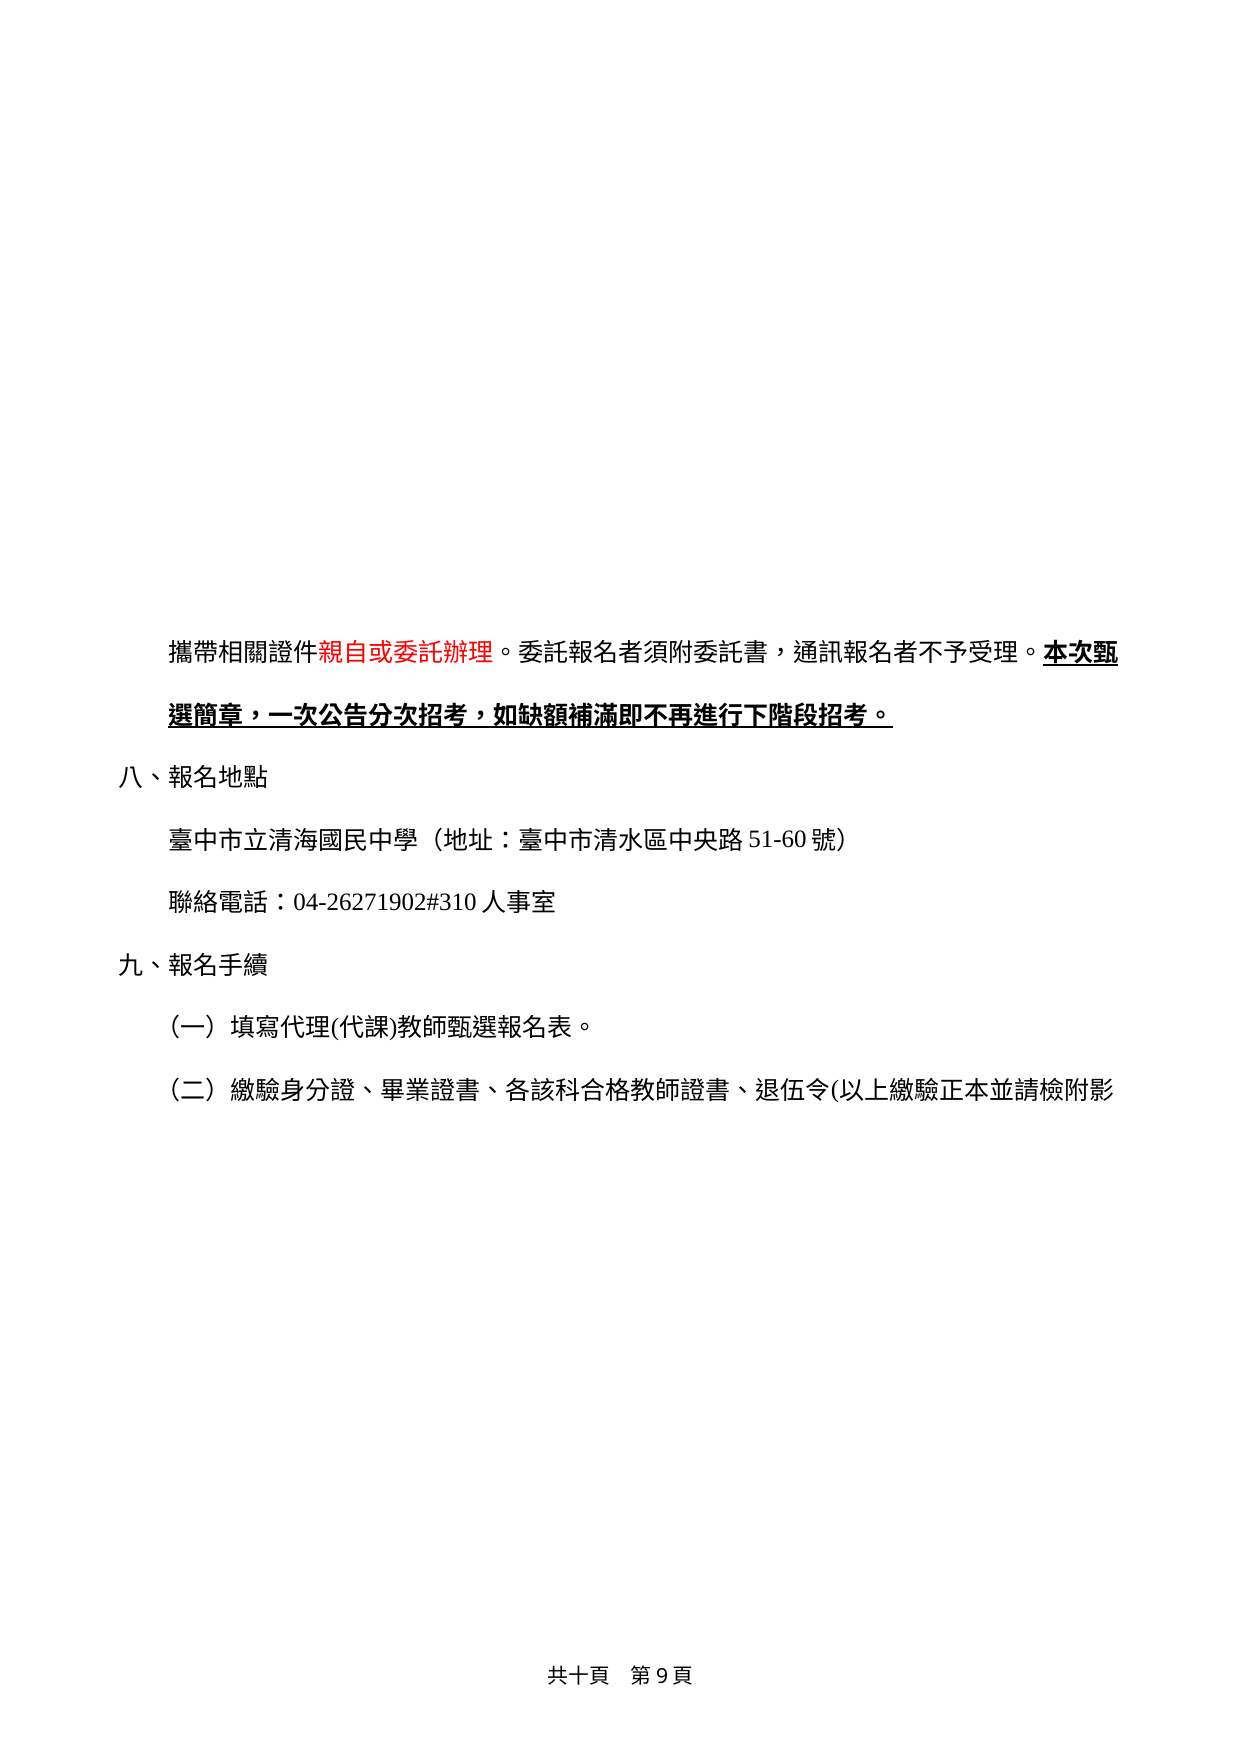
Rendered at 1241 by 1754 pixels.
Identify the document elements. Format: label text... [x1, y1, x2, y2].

text 聯絡電話：04-26271902#310人事室 [168, 859, 1122, 922]
text （一）填寫代理(代課)教師甄選報名表。 [118, 984, 1122, 1047]
text 九、報名手續 [118, 922, 1122, 984]
text （二）繳驗身分證、畢業證書、各該科合格教師證書、退伍令(以上繳驗正本並請檢附影 [156, 1047, 1122, 1109]
text 攜帶相關證件親自或委託辦理。委託報名者須附委託書，通訊報名者不予受理。本次甄選簡章，一次公告分次招考，如缺額補滿即不再進行下階段招考。 [118, 609, 1122, 734]
text 八、報名地點 臺中市立清海國民中學（地址：臺中市清水區中央路51-60號） [118, 734, 1122, 859]
